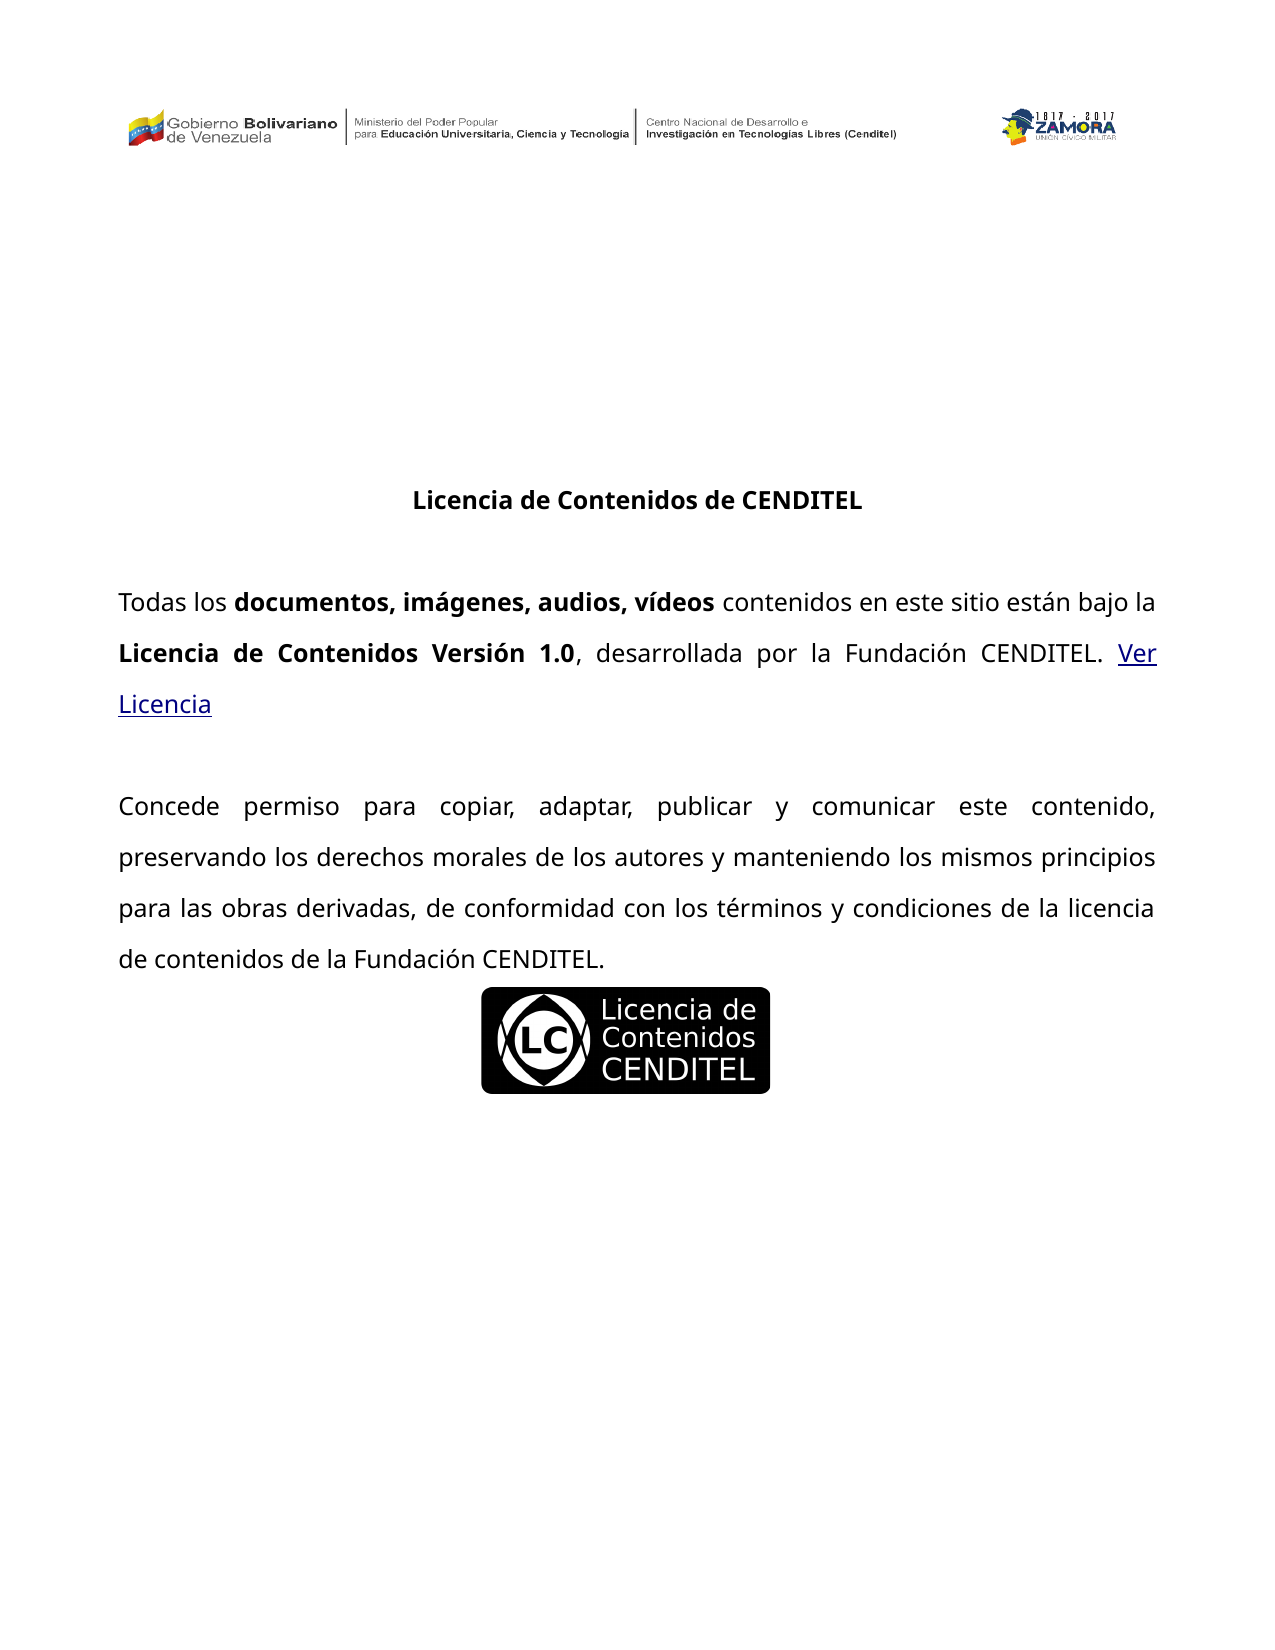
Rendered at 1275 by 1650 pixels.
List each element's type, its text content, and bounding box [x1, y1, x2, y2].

picture [93, 98, 1166, 156]
text Concede permiso para copiar, adaptar, publicar y comunicar este contenido, preservando los derechos morales de los autores y manteniendo los mismos principios para las obras derivadas, de conformidad con los términos y condiciones de la licencia de contenidos de la Fundación CENDITEL. [118, 789, 1157, 976]
text Licencia de Contenidos de CENDITEL [118, 483, 1157, 517]
text Todas los documentos, imágenes, audios, vídeos contenidos en este sitio están bajo la Licencia de Contenidos Versión 1.0, desarrollada por la Fundación CENDITEL. Ver Licencia [118, 585, 1157, 721]
picture [481, 987, 771, 1094]
